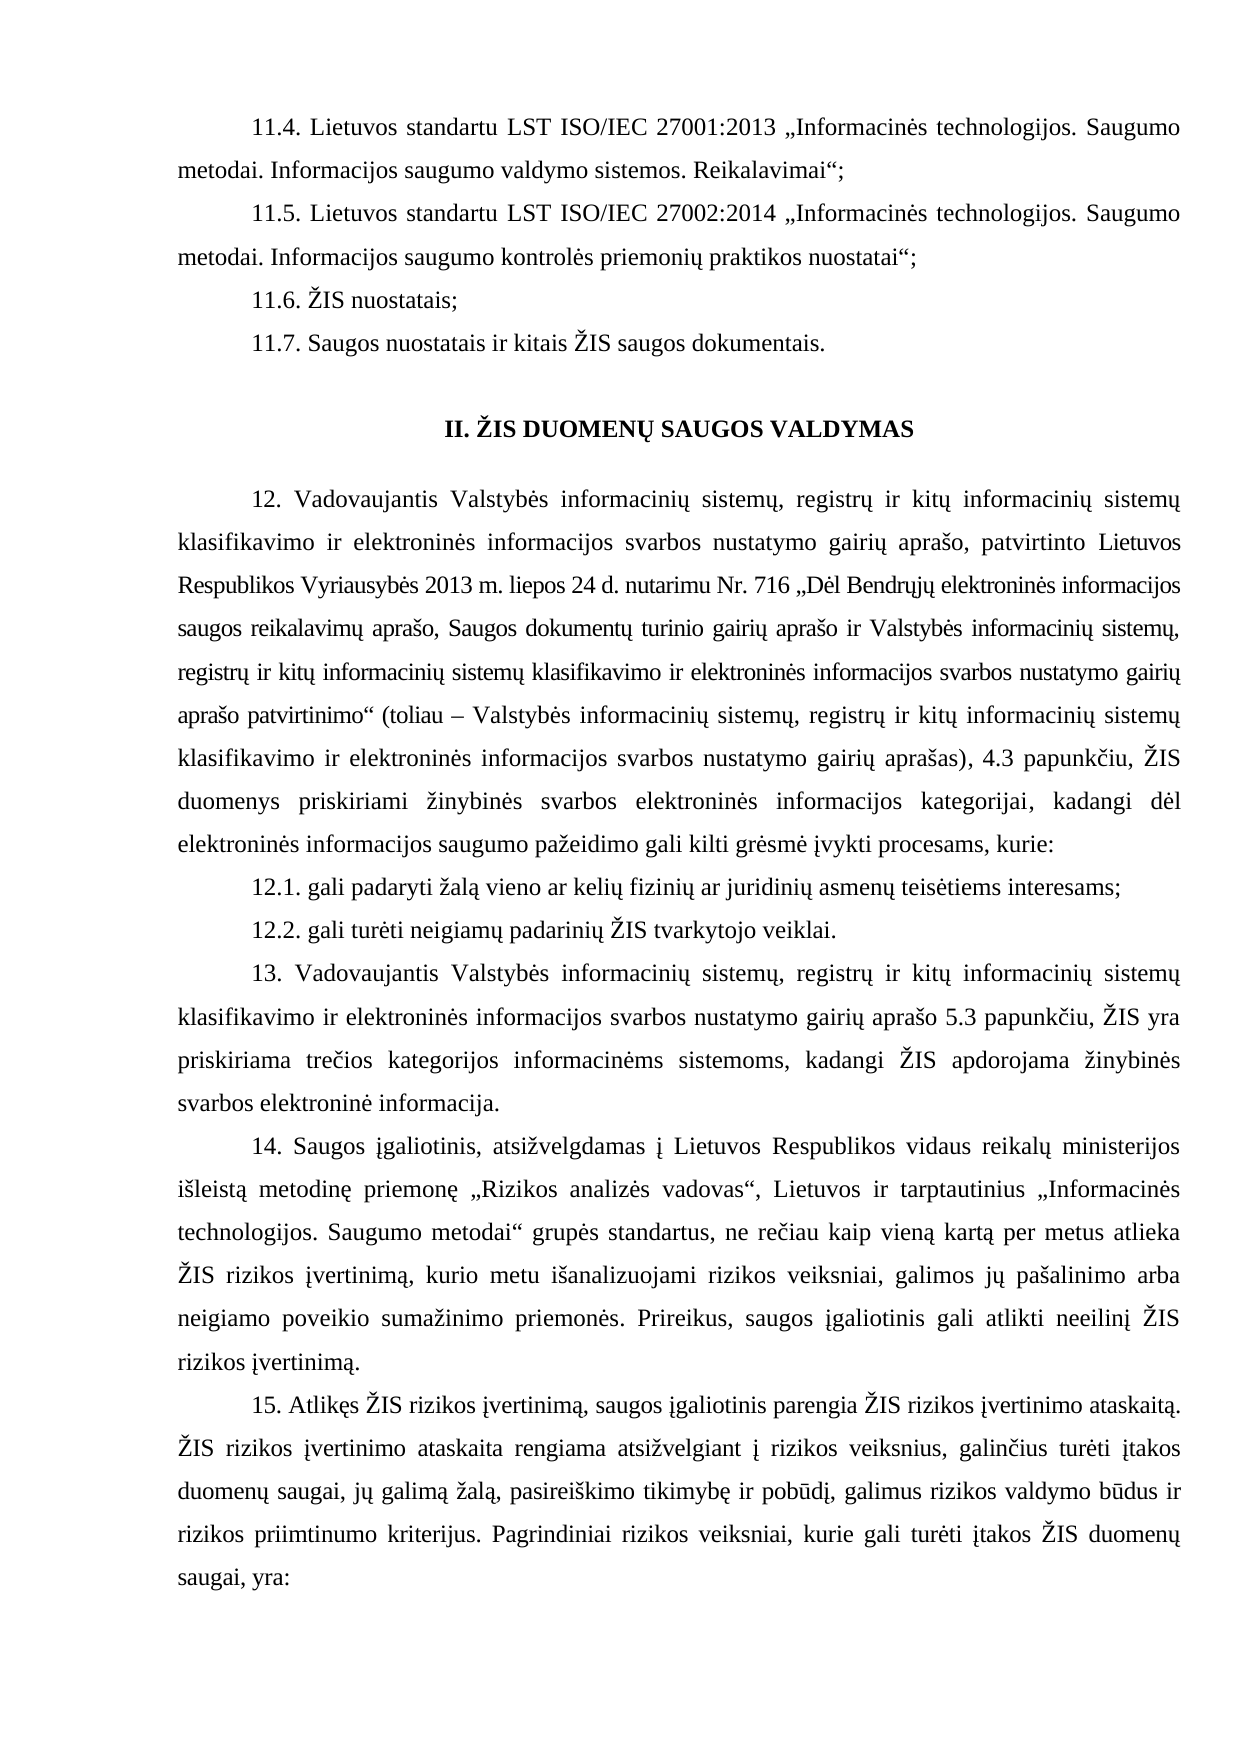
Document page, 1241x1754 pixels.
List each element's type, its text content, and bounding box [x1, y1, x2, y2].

text 14. Saugos įgaliotinis, atsižvelgdamas į Lietuvos Respublikos vidaus reikalų ministerijos išleistą metodinę priemonę „Rizikos analizės vadovas“, Lietuvos ir tarptautinius „Informacinės technologijos. Saugumo metodai“ grupės standartus, ne rečiau kaip vieną kartą per metus atlieka ŽIS rizikos įvertinimą, kurio metu išanalizuojami rizikos veiksniai, galimos jų pašalinimo arba neigiamo poveikio sumažinimo priemonės. Prireikus, saugos įgaliotinis gali atlikti neeilinį ŽIS rizikos įvertinimą. [177, 1131, 1181, 1375]
text 13. Vadovaujantis Valstybės informacinių sistemų, registrų ir kitų informacinių sistemų klasifikavimo ir elektroninės informacijos svarbos nustatymo gairių aprašo 5.3 papunkčiu, ŽIS yra priskiriama trečios kategorijos informacinėms sistemoms, kadangi ŽIS apdorojama žinybinės svarbos elektroninė informacija. [177, 958, 1181, 1117]
text 11.4. Lietuvos standartu LST ISO/IEC 27001:2013 „Informacinės technologijos. Saugumo metodai. Informacijos saugumo valdymo sistemos. Reikalavimai“; [177, 112, 1181, 184]
text 12.1. gali padaryti žalą vieno ar kelių fizinių ar juridinių asmenų teisėtiems interesams; [177, 872, 1181, 901]
text 11.7. Saugos nuostatais ir kitais ŽIS saugos dokumentais. [177, 328, 1181, 357]
text 11.6. ŽIS nuostatais; [177, 285, 1181, 313]
text 12.2. gali turėti neigiamų padarinių ŽIS tvarkytojo veiklai. [177, 915, 1181, 944]
text II. ŽIS DUOMENŲ SAUGOS VALDYMAS [177, 414, 1181, 443]
text 12. Vadovaujantis Valstybės informacinių sistemų, registrų ir kitų informacinių sistemų klasifikavimo ir elektroninės informacijos svarbos nustatymo gairių aprašo, patvirtinto Lietuvos Respublikos Vyriausybės 2013 m. liepos 24 d. nutarimu Nr. 716 „Dėl Bendrųjų elektroninės informacijos saugos reikalavimų aprašo, Saugos dokumentų turinio gairių aprašo ir Valstybės informacinių sistemų, registrų ir kitų informacinių sistemų klasifikavimo ir elektroninės informacijos svarbos nustatymo gairių aprašo patvirtinimo“ (toliau – Valstybės informacinių sistemų, registrų ir kitų informacinių sistemų klasifikavimo ir elektroninės informacijos svarbos nustatymo gairių aprašas), 4.3 papunkčiu, ŽIS duomenys priskiriami žinybinės svarbos elektroninės informacijos kategorijai, kadangi dėl elektroninės informacijos saugumo pažeidimo gali kilti grėsmė įvykti procesams, kurie: [177, 484, 1181, 858]
text 15. Atlikęs ŽIS rizikos įvertinimą, saugos įgaliotinis parengia ŽIS rizikos įvertinimo ataskaitą. ŽIS rizikos įvertinimo ataskaita rengiama atsižvelgiant į rizikos veiksnius, galinčius turėti įtakos duomenų saugai, jų galimą žalą, pasireiškimo tikimybę ir pobūdį, galimus rizikos valdymo būdus ir rizikos priimtinumo kriterijus. Pagrindiniai rizikos veiksniai, kurie gali turėti įtakos ŽIS duomenų saugai, yra: [177, 1390, 1181, 1591]
text 11.5. Lietuvos standartu LST ISO/IEC 27002:2014 „Informacinės technologijos. Saugumo metodai. Informacijos saugumo kontrolės priemonių praktikos nuostatai“; [177, 198, 1181, 270]
